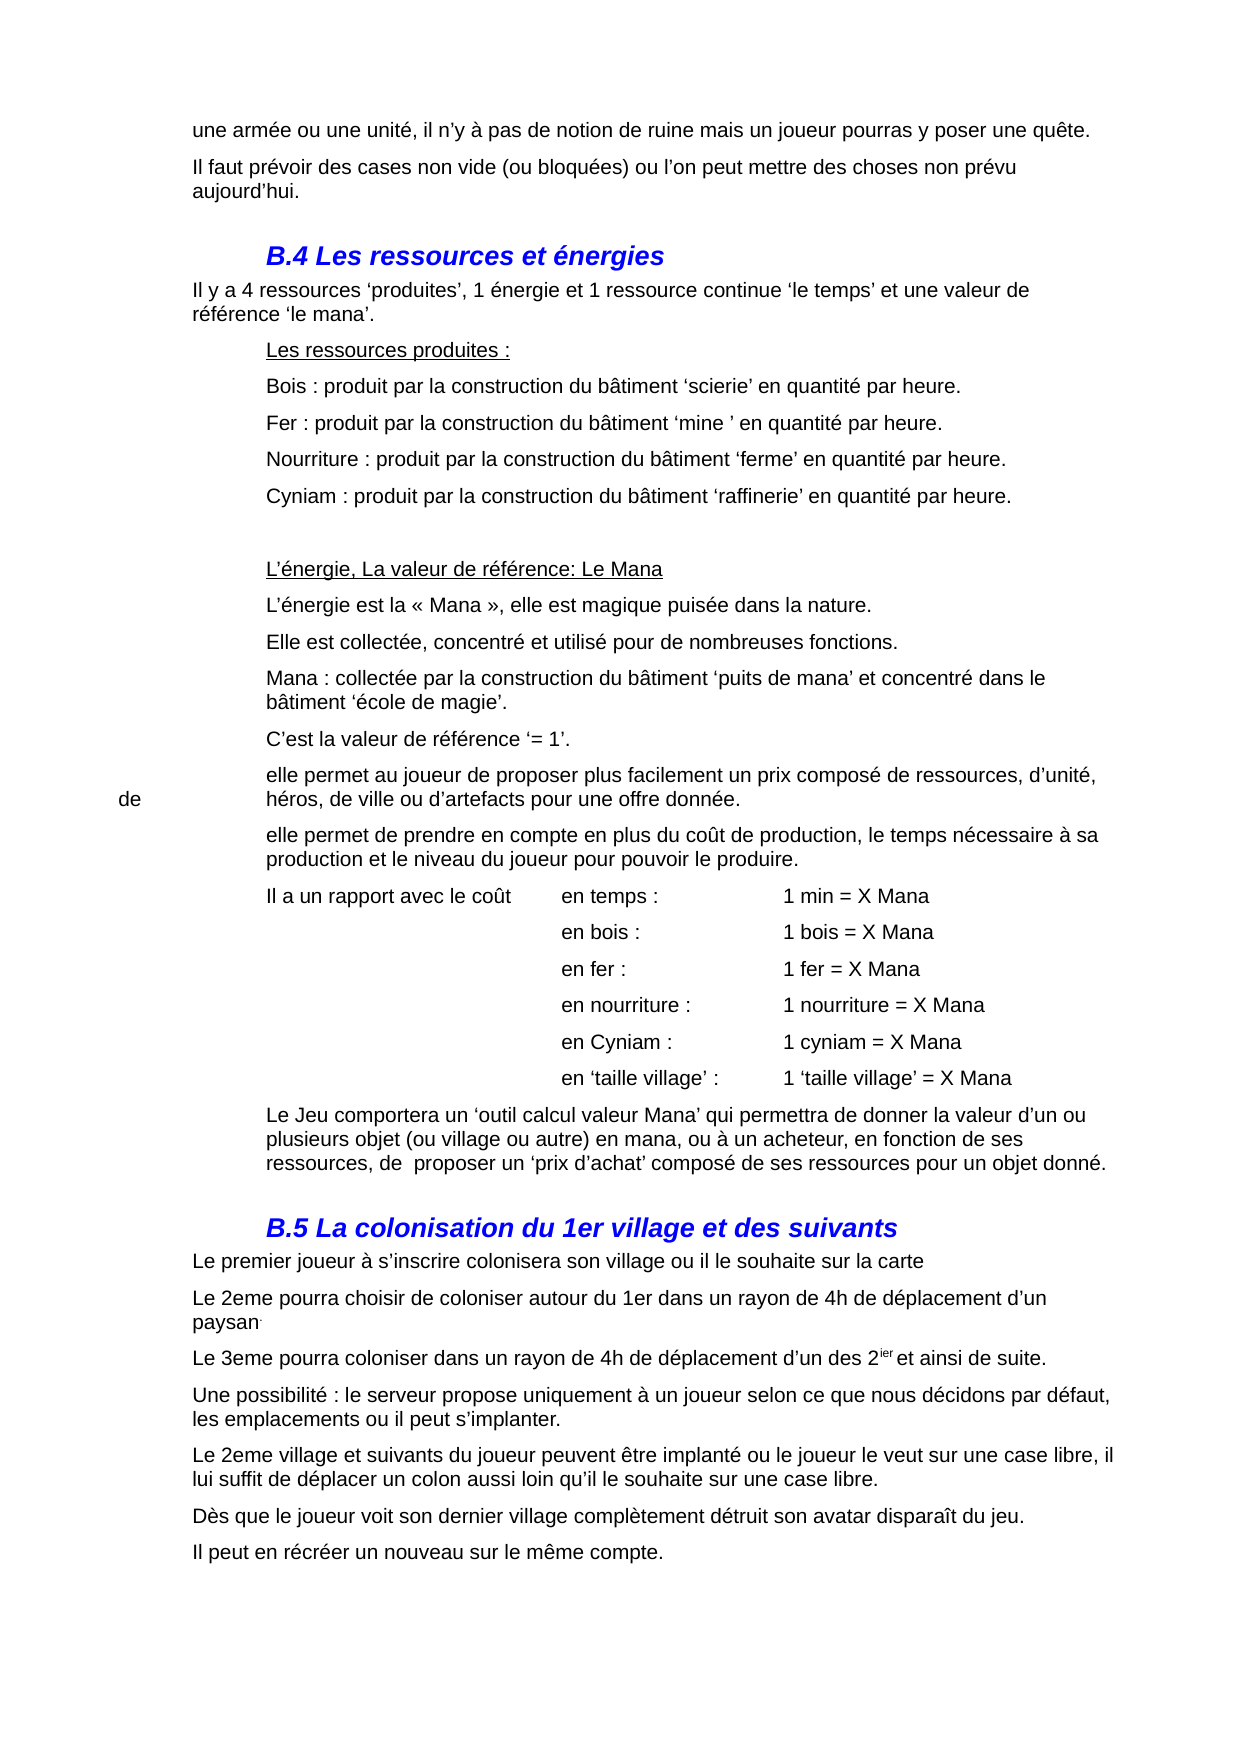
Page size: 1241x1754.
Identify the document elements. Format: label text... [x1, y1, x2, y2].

subtitle B.5 La colonisation du 1er village et des suivants [118, 1212, 1122, 1243]
list Il a un rapport avec le coût en temps : 1 min = X Mana [118, 884, 1122, 908]
list Il peut en récréer un nouveau sur le même compte. [118, 1540, 1122, 1564]
list Les ressources produites : [118, 338, 1122, 362]
list Une possibilité : le serveur propose uniquement à un joueur selon ce que nous décidons par défaut, les emplacements ou il peut s’implanter. [118, 1383, 1122, 1431]
list Il y a 4 ressources ‘produites’, 1 énergie et 1 ressource continue ‘le temps’ et une valeur de référence ‘le mana’. [118, 277, 1122, 325]
list Le Jeu comportera un ‘outil calcul valeur Mana’ qui permettra de donner la valeur d’un ou plusieurs objet (ou village ou autre) en mana, ou à un acheteur, en fonction de ses ressources, de proposer un ‘prix d’achat’ composé de ses ressources pour un objet donné. [118, 1102, 1122, 1174]
list en nourriture : 1 nourriture = X Mana [118, 993, 1122, 1017]
list Il faut prévoir des cases non vide (ou bloquées) ou l’on peut mettre des choses non prévu aujourd’hui. [118, 154, 1122, 202]
list Le 2eme village et suivants du joueur peuvent être implanté ou le joueur le veut sur une case libre, il lui suffit de déplacer un colon aussi loin qu’il le souhaite sur une case libre. [118, 1443, 1122, 1491]
list en ‘taille village’ : 1 ‘taille village’ = X Mana [118, 1066, 1122, 1090]
list en fer : 1 fer = X Mana [118, 957, 1122, 981]
list C’est la valeur de référence ‘= 1’. [118, 726, 1122, 750]
list elle permet au joueur de proposer plus facilement un prix composé de ressources, d’unité, de héros, de ville ou d’artefacts pour une offre donnée. [118, 763, 1122, 811]
list L’énergie, La valeur de référence: Le Mana [118, 557, 1122, 581]
subtitle B.4 Les ressources et énergies [118, 240, 1122, 271]
list Le 3eme pourra coloniser dans un rayon de 4h de déplacement d’un des 2ier et ainsi de suite. [118, 1346, 1122, 1370]
list Mana : collectée par la construction du bâtiment ‘puits de mana’ et concentré dans le bâtiment ‘école de magie’. [118, 666, 1122, 714]
list Nourriture : produit par la construction du bâtiment ‘ferme’ en quantité par heure. [118, 447, 1122, 471]
list Elle est collectée, concentré et utilisé pour de nombreuses fonctions. [118, 629, 1122, 653]
list L’énergie est la « Mana », elle est magique puisée dans la nature. [118, 593, 1122, 617]
list Le 2eme pourra choisir de coloniser autour du 1er dans un rayon de 4h de déplacement d’un paysan. [118, 1286, 1122, 1334]
list Le premier joueur à s’inscrire colonisera son village ou il le souhaite sur la carte [118, 1249, 1122, 1273]
list une armée ou une unité, il n’y à pas de notion de ruine mais un joueur pourras y poser une quête. [118, 118, 1122, 142]
list en bois : 1 bois = X Mana [118, 920, 1122, 944]
list elle permet de prendre en compte en plus du coût de production, le temps nécessaire à sa production et le niveau du joueur pour pouvoir le produire. [118, 823, 1122, 871]
list Bois : produit par la construction du bâtiment ‘scierie’ en quantité par heure. [118, 374, 1122, 398]
list en Cyniam : 1 cyniam = X Mana [118, 1029, 1122, 1053]
list Fer : produit par la construction du bâtiment ‘mine ’ en quantité par heure. [118, 411, 1122, 435]
list Dès que le joueur voit son dernier village complètement détruit son avatar disparaît du jeu. [118, 1503, 1122, 1527]
list Cyniam : produit par la construction du bâtiment ‘raffinerie’ en quantité par heure. [118, 484, 1122, 508]
